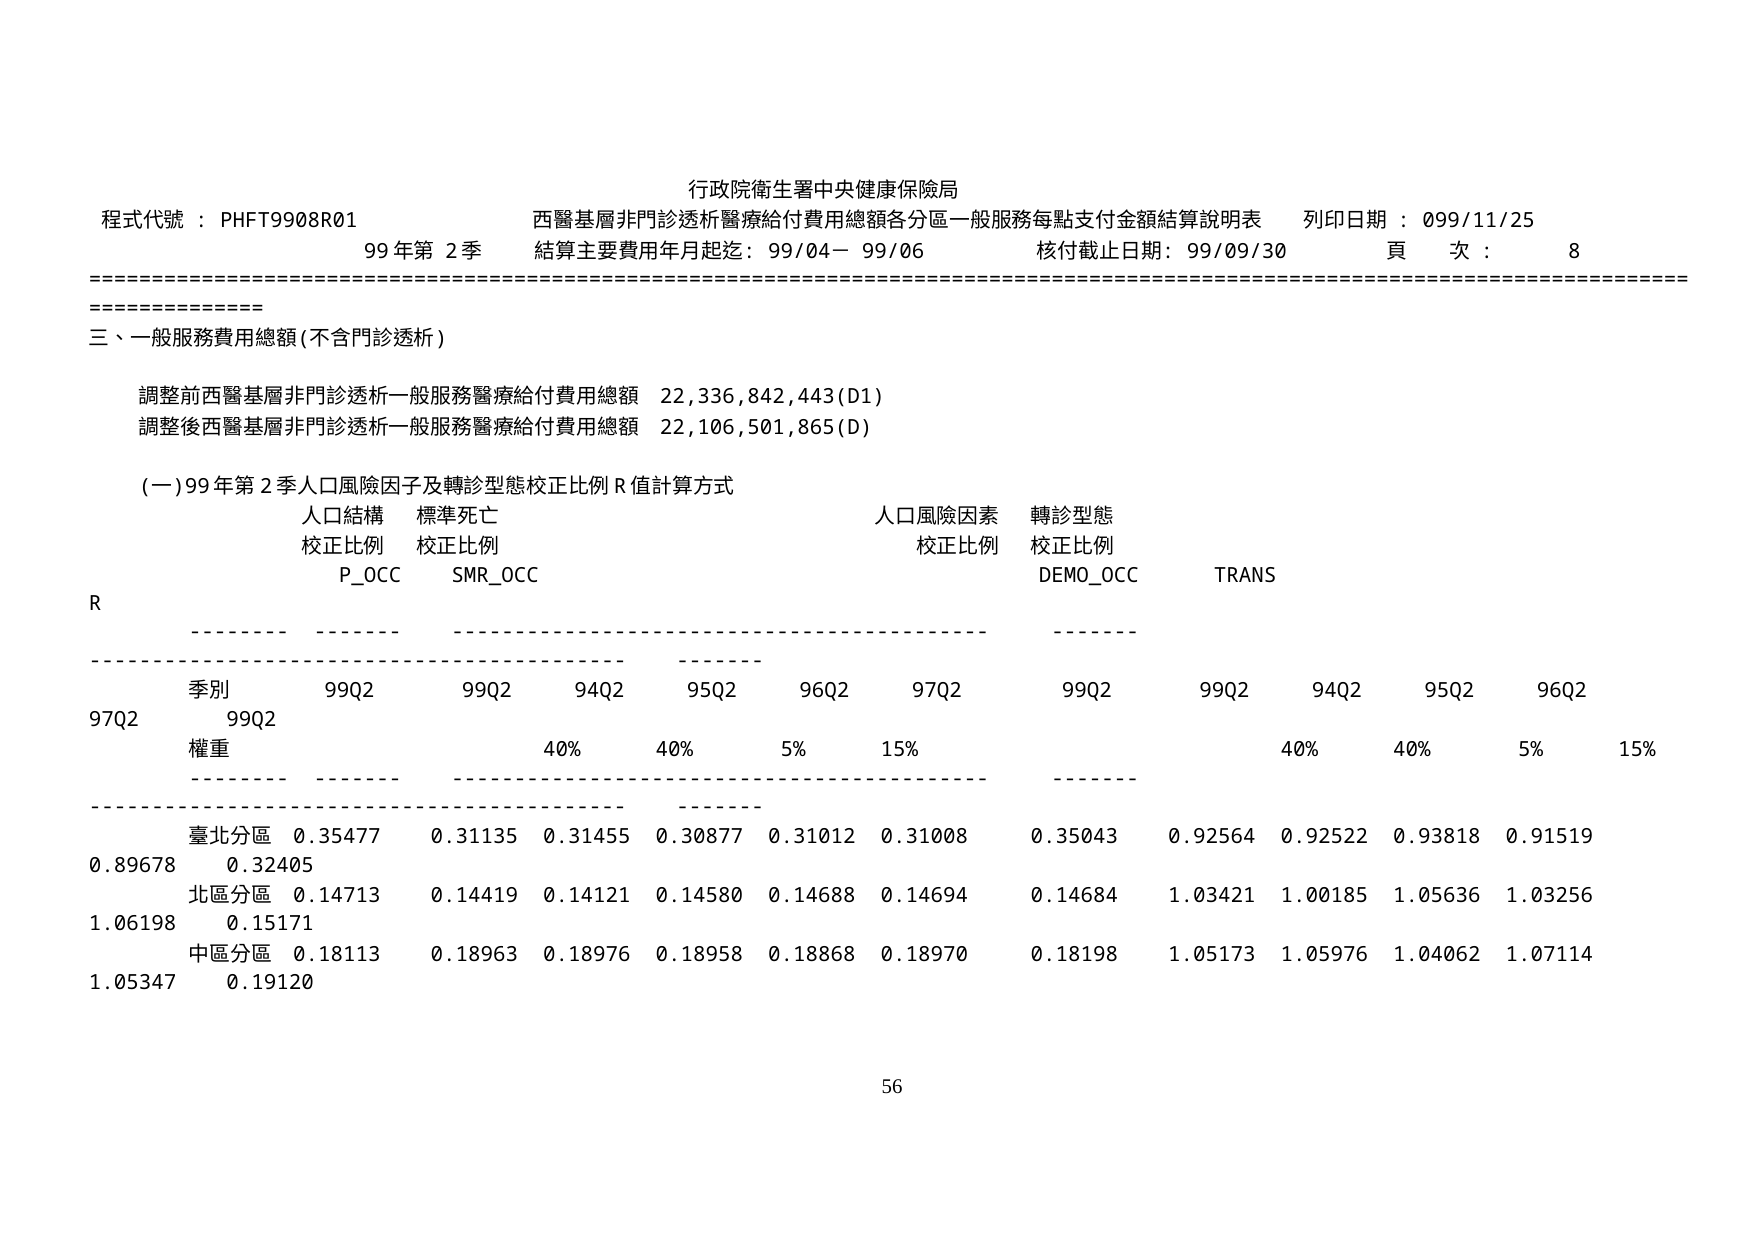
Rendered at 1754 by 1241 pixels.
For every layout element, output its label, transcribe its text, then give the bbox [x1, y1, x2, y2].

text 北區分區 0.14713 0.14419 0.14121 0.14580 0.14688 0.14694 0.14684 1.03421 1.00185 1.05636 1.03256 1.06198 0.15171 [89, 878, 1695, 937]
text 行政院衛生署中央健康保險局 [89, 173, 1695, 203]
text 權重 40% 40% 5% 15% 40% 40% 5% 15% [89, 732, 1695, 763]
text -------- ------- ------------------------------------------- ------- ------------------------------------------- ------- [89, 617, 1695, 673]
text ============================================================================================================================================== [89, 264, 1695, 321]
text (一)99年第2季人口風險因子及轉診型態校正比例R值計算方式 [89, 469, 1695, 499]
text 三、一般服務費用總額(不含門診透析) [89, 321, 1695, 351]
text 調整前西醫基層非門診透析一般服務醫療給付費用總額 22,336,842,443(D1) [89, 380, 1695, 410]
text 臺北分區 0.35477 0.31135 0.31455 0.30877 0.31012 0.31008 0.35043 0.92564 0.92522 0.93818 0.91519 0.89678 0.32405 [89, 819, 1695, 878]
text 程式代號 : PHFT9908R01 西醫基層非門診透析醫療給付費用總額各分區一般服務每點支付金額結算說明表 列印日期 : 099/11/25 [89, 203, 1695, 234]
text 季別 99Q2 99Q2 94Q2 95Q2 96Q2 97Q2 99Q2 99Q2 94Q2 95Q2 96Q2 97Q2 99Q2 [89, 673, 1695, 732]
text -------- ------- ------------------------------------------- ------- ------------------------------------------- ------- [89, 763, 1695, 819]
text 調整後西醫基層非門診透析一般服務醫療給付費用總額 22,106,501,865(D) [89, 410, 1695, 440]
text 校正比例 校正比例 校正比例 校正比例 [89, 529, 1695, 560]
text 人口結構 標準死亡 人口風險因素 轉診型態 [89, 499, 1695, 529]
text 中區分區 0.18113 0.18963 0.18976 0.18958 0.18868 0.18970 0.18198 1.05173 1.05976 1.04062 1.07114 1.05347 0.19120 [89, 937, 1695, 996]
text P_OCC SMR_OCC DEMO_OCC TRANS R [89, 560, 1695, 617]
text 99年第 2季 結算主要費用年月起迄: 99/04－ 99/06 核付截止日期: 99/09/30 頁 次 : 8 [89, 234, 1695, 264]
